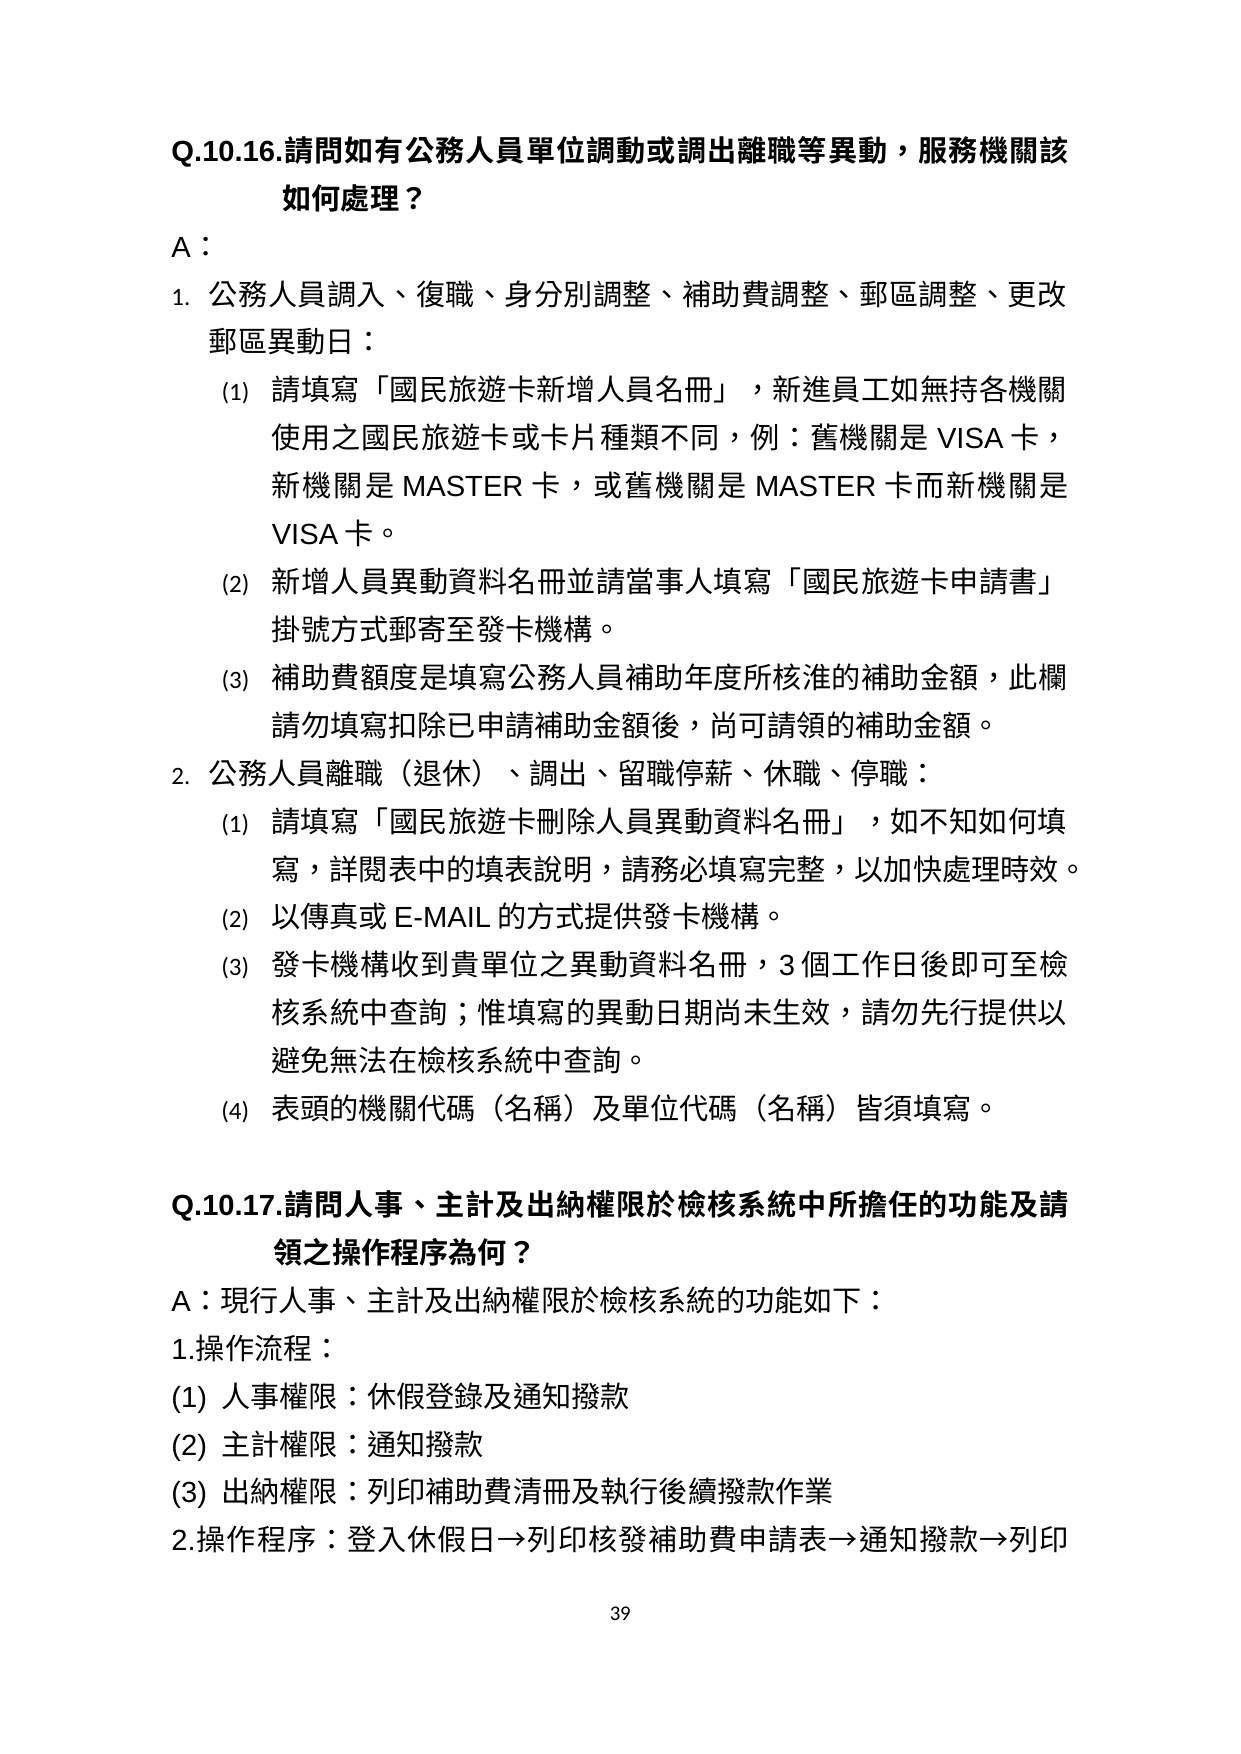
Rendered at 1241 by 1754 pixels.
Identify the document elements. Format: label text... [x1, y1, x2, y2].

list 新增人員異動資料名冊並請當事人填寫「國民旅遊卡申請書」掛號方式郵寄至發卡機構。 [221, 554, 1069, 650]
list 補助費額度是填寫公務人員補助年度所核淮的補助金額，此欄請勿填寫扣除已申請補助金額後，尚可請領的補助金額。 [221, 650, 1069, 746]
list 請填寫「國民旅遊卡新增人員名冊」，新進員工如無持各機關使用之國民旅遊卡或卡片種類不同，例：舊機關是VISA卡，新機關是MASTER卡，或舊機關是MASTER卡而新機關是VISA卡。 [221, 362, 1069, 554]
text (3) 出納權限：列印補助費清冊及執行後續撥款作業 [171, 1464, 1069, 1512]
list 以傳真或E-MAIL的方式提供發卡機構。 [221, 889, 1069, 937]
list 表頭的機關代碼（名稱）及單位代碼（名稱）皆須填寫。 [221, 1081, 1069, 1129]
text (1) 人事權限：休假登錄及通知撥款 [171, 1369, 1069, 1417]
list 公務人員離職（退休）、調出、留職停薪、休職、停職： [171, 746, 1069, 794]
list 公務人員調入、復職、身分別調整、補助費調整、郵區調整、更改郵區異動日： [171, 267, 1069, 362]
text (2) 主計權限：通知撥款 [171, 1417, 1069, 1464]
list 發卡機構收到貴單位之異動資料名冊，3個工作日後即可至檢核系統中查詢；惟填寫的異動日期尚未生效，請勿先行提供以避免無法在檢核系統中查詢。 [221, 937, 1069, 1081]
text A：現行人事、主計及出納權限於檢核系統的功能如下： [171, 1273, 1069, 1321]
text A： [171, 219, 1069, 267]
text 1.操作流程： [171, 1321, 1069, 1369]
list 請填寫「國民旅遊卡刪除人員異動資料名冊」，如不知如何填寫，詳閱表中的填表說明，請務必填寫完整，以加快處理時效。 [221, 794, 1069, 889]
text 2.操作程序：登入休假日→列印核發補助費申請表→通知撥款→列印 [171, 1512, 1069, 1560]
text Q.10.17.請問人事、主計及出納權限於檢核系統中所擔任的功能及請領之操作程序為何？ [171, 1177, 1069, 1273]
text Q.10.16.請問如有公務人員單位調動或調出離職等異動，服務機關該如何處理？ [171, 123, 1069, 219]
